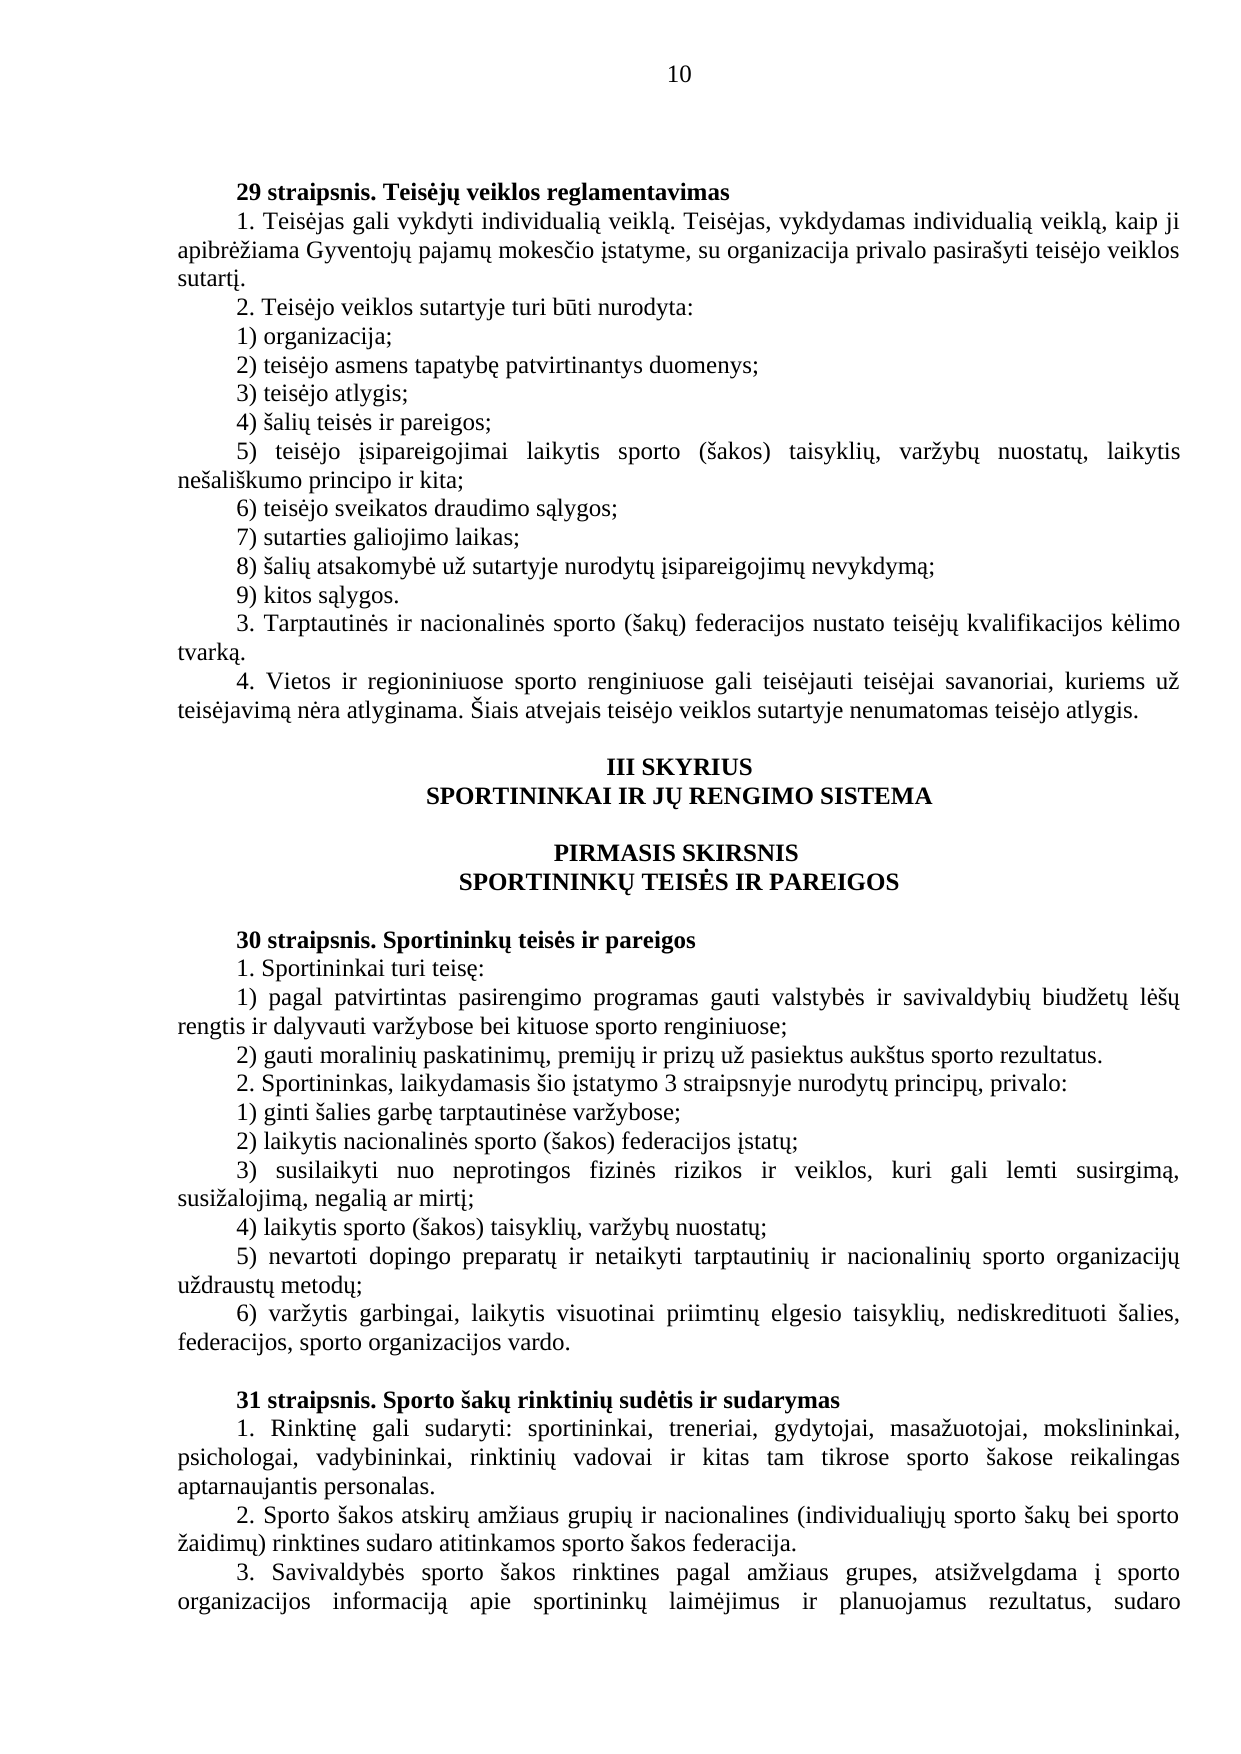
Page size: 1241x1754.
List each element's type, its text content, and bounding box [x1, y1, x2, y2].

text 2. Sportininkas, laikydamasis šio įstatymo 3 straipsnyje nurodytų principų, privalo: [177, 1068, 1181, 1097]
text 6) teisėjo sveikatos draudimo sąlygos; [177, 493, 1181, 522]
text 7) sutarties galiojimo laikas; [177, 522, 1181, 551]
text 1. Teisėjas gali vykdyti individualią veiklą. Teisėjas, vykdydamas individualią veiklą, kaip ji apibrėžiama Gyventojų pajamų mokesčio įstatyme, su organizacija privalo pasirašyti teisėjo veiklos sutartį. [177, 206, 1181, 292]
text 1) pagal patvirtintas pasirengimo programas gauti valstybės ir savivaldybių biudžetų lėšų rengtis ir dalyvauti varžybose bei kituose sporto renginiuose; [177, 982, 1181, 1040]
text PIRMASIS SKIRSNIS [177, 838, 1181, 867]
text 4. Vietos ir regioniniuose sporto renginiuose gali teisėjauti teisėjai savanoriai, kuriems už teisėjavimą nėra atlyginama. Šiais atvejais teisėjo veiklos sutartyje nenumatomas teisėjo atlygis. [177, 666, 1181, 723]
text 2. Teisėjo veiklos sutartyje turi būti nurodyta: [177, 292, 1181, 321]
text 30 straipsnis. Sportininkų teisės ir pareigos [177, 925, 1181, 953]
text 3) susilaikyti nuo neprotingos fizinės rizikos ir veiklos, kuri gali lemti susirgimą, susižalojimą, negalią ar mirtį; [177, 1155, 1181, 1212]
text SPORTININKŲ TEISĖS IR PAREIGOS [177, 867, 1181, 896]
text 2) laikytis nacionalinės sporto (šakos) federacijos įstatų; [177, 1126, 1181, 1155]
text 4) šalių teisės ir pareigos; [177, 407, 1181, 436]
text 3) teisėjo atlygis; [177, 378, 1181, 407]
text 8) šalių atsakomybė už sutartyje nurodytų įsipareigojimų nevykdymą; [177, 551, 1181, 580]
text 31 straipsnis. Sporto šakų rinktinių sudėtis ir sudarymas [177, 1385, 1181, 1413]
text 5) teisėjo įsipareigojimai laikytis sporto (šakos) taisyklių, varžybų nuostatų, laikytis nešališkumo principo ir kita; [177, 436, 1181, 493]
text 1. Rinktinę gali sudaryti: sportininkai, treneriai, gydytojai, masažuotojai, mokslininkai, psichologai, vadybininkai, rinktinių vadovai ir kitas tam tikrose sporto šakose reikalingas aptarnaujantis personalas. [177, 1413, 1181, 1500]
text III SKYRIUS [177, 752, 1181, 781]
text 1. Sportininkai turi teisę: [177, 953, 1181, 982]
text 29 straipsnis. Teisėjų veiklos reglamentavimas [177, 177, 1181, 206]
text 9) kitos sąlygos. [177, 580, 1181, 608]
text 6) varžytis garbingai, laikytis visuotinai priimtinų elgesio taisyklių, nediskredituoti šalies, federacijos, sporto organizacijos vardo. [177, 1298, 1181, 1356]
text 3. Tarptautinės ir nacionalinės sporto (šakų) federacijos nustato teisėjų kvalifikacijos kėlimo tvarką. [177, 608, 1181, 666]
text 5) nevartoti dopingo preparatų ir netaikyti tarptautinių ir nacionalinių sporto organizacijų uždraustų metodų; [177, 1241, 1181, 1298]
text 2. Sporto šakos atskirų amžiaus grupių ir nacionalines (individualiųjų sporto šakų bei sporto žaidimų) rinktines sudaro atitinkamos sporto šakos federacija. [177, 1500, 1181, 1557]
text SPORTININKAI IR JŲ RENGIMO SISTEMA [177, 781, 1181, 810]
text 1) organizacija; [177, 321, 1181, 350]
text 2) teisėjo asmens tapatybę patvirtinantys duomenys; [177, 350, 1181, 378]
text 2) gauti moralinių paskatinimų, premijų ir prizų už pasiektus aukštus sporto rezultatus. [177, 1040, 1181, 1068]
text 3. Savivaldybės sporto šakos rinktines pagal amžiaus grupes, atsižvelgdama į sporto organizacijos informaciją apie sportininkų laimėjimus ir planuojamus rezultatus, sudaro [177, 1557, 1181, 1615]
text 1) ginti šalies garbę tarptautinėse varžybose; [177, 1097, 1181, 1126]
text 4) laikytis sporto (šakos) taisyklių, varžybų nuostatų; [177, 1212, 1181, 1241]
